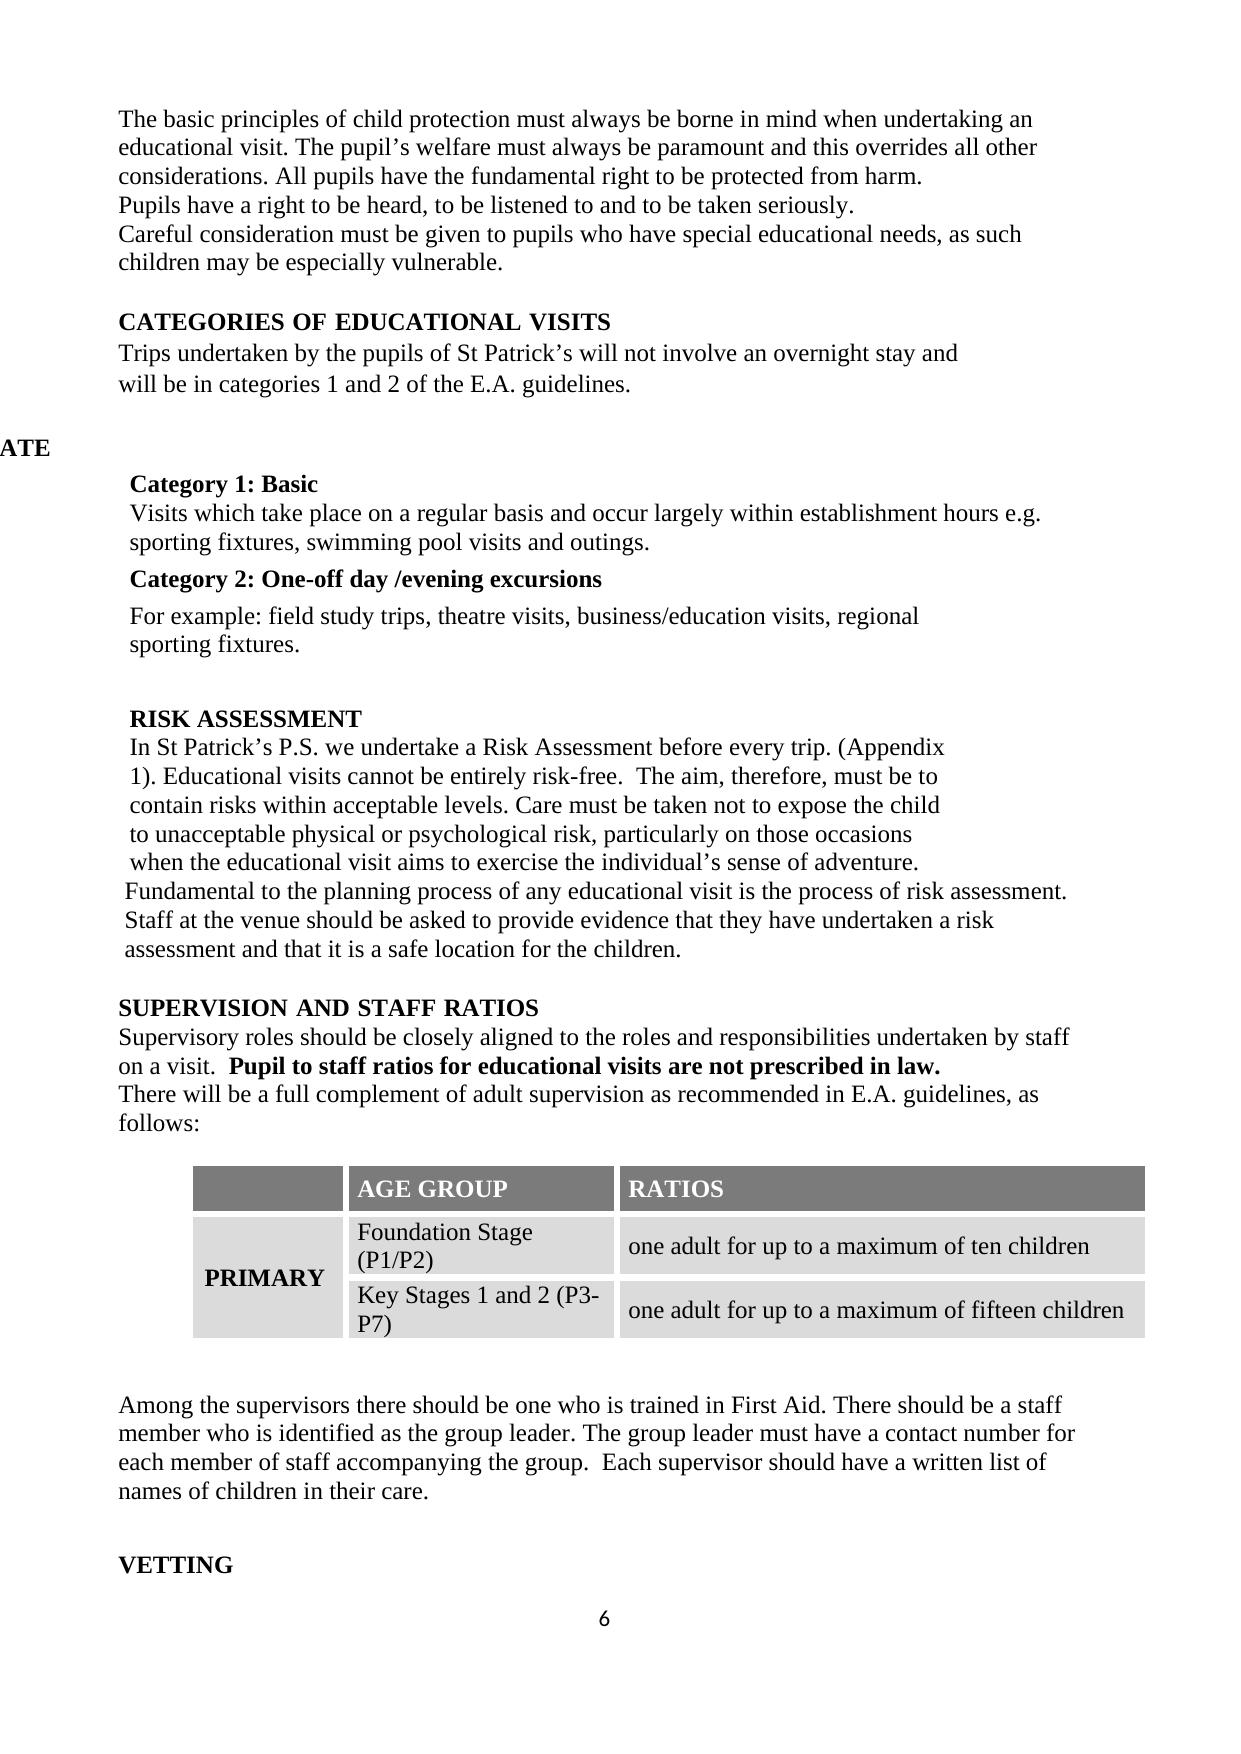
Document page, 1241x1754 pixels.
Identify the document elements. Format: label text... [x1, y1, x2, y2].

text The basic principles of child protection must always be borne in mind when undertaking an educational visit. The pupil’s welfare must always be paramount and this overrides all other considerations. All pupils have the fundamental right to be protected from harm. [43, 104, 1090, 190]
text assessment and that it is a safe location for the children. [43, 934, 1090, 962]
text Supervisory roles should be closely aligned to the roles and responsibilities undertaken by staff on a visit. Pupil to staff ratios for educational visits are not prescribed in law. [118, 1022, 1090, 1079]
text names of children in their care. [118, 1476, 1090, 1505]
subtitle SUPERVISION AND STAFF RATIOS [118, 993, 1090, 1022]
text Careful consideration must be given to pupils who have special educational needs, as such children may be especially vulnerable. [118, 219, 1090, 276]
text There will be a full complement of adult supervision as recommended in E.A. guidelines, as [118, 1079, 1090, 1108]
table_header RATIOS [620, 1166, 1145, 1211]
subtitle will be in categories 1 and 2 of the E.A. guidelines. [118, 369, 1090, 397]
table_cell Key Stages 1 and 2 (P3-P7) [349, 1281, 614, 1338]
text member who is identified as the group leader. The group leader must have a contact number for [118, 1418, 1090, 1447]
text each member of staff accompanying the group. Each supervisor should have a written list of [118, 1447, 1090, 1476]
text Fundamental to the planning process of any educational visit is the process of risk assessment. [118, 876, 1090, 905]
text Pupils have a right to be heard, to be listened to and to be taken seriously. [118, 190, 1090, 219]
text Among the supervisors there should be one who is trained in First Aid. There should be a staff [118, 1390, 1090, 1418]
table_cell PRIMARY [193, 1217, 343, 1338]
table_cell Category 1: Basic Visits which take place on a regular basis and occur largely within establishment hours e.g. sporting fixtures, swimming pool visits and outings. [118, 470, 1058, 556]
table_cell one adult for up to a maximum of ten children [620, 1217, 1145, 1274]
table_header RISK ASSESSMENT In St Patrick’s P.S. we undertake a Risk Assessment before every trip. (Appendix 1). Educational visits cannot be entirely risk-free. The aim, therefore, must be to contain risks within acceptable levels. Care must be taken not to expose the child to unacceptable physical or psychological risk, particularly on those occasions when the educational visit aims to exercise the individual’s sense of adventure. [118, 704, 972, 876]
table_cell For example: field study trips, theatre visits, business/education visits, regional sporting fixtures. [118, 601, 972, 658]
table_header AGE GROUP [349, 1166, 614, 1211]
table_header [193, 1166, 343, 1211]
table_cell Foundation Stage (P1/P2) [349, 1217, 614, 1274]
table_header Category 2: One-off day /evening excursions [118, 556, 972, 601]
subtitle CATEGORIES OF EDUCATIONAL VISITS [118, 307, 1090, 336]
subtitle VETTING [118, 1550, 1090, 1579]
text follows: [118, 1108, 1090, 1137]
table_cell one adult for up to a maximum of fifteen children [620, 1281, 1145, 1338]
table_header CATE [118, 425, 1058, 469]
text Staff at the venue should be asked to provide evidence that they have undertaken a risk [43, 905, 1090, 934]
subtitle Trips undertaken by the pupils of St Patrick’s will not involve an overnight stay and [118, 338, 1090, 367]
